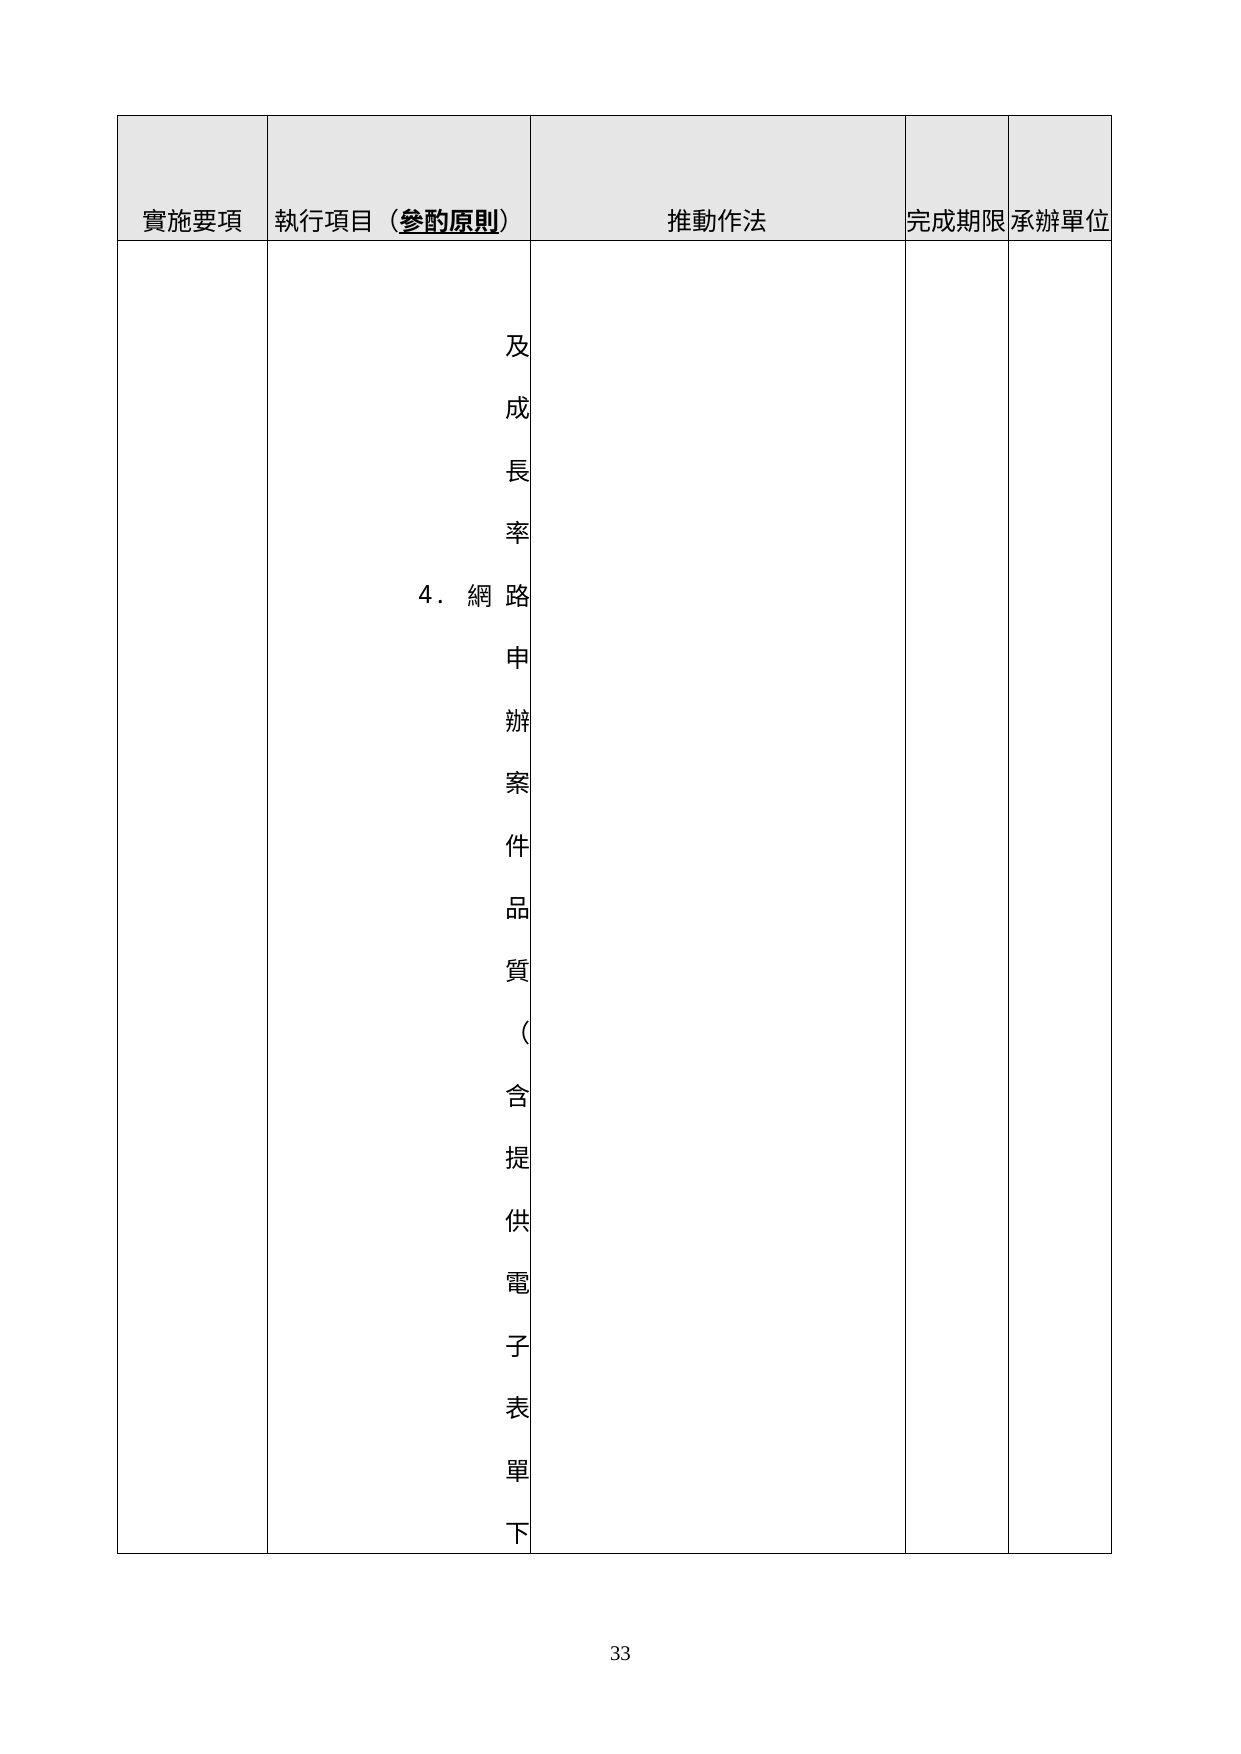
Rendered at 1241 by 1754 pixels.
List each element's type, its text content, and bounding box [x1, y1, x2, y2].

table_header 執行項目（參酌原則） [268, 116, 530, 240]
table_cell 機關提供網路申辦項目數及成長率 機關提供網路申辦項目數占機關業務項目比例及成長率 使用網路申辦案件數及成長率 網路申辦案件品質（含提供電子表單下載正確性、申辦網站連結正確性）及滿意度成長率 [268, 241, 530, 1552]
table_header 實施要項 [118, 116, 267, 240]
table_header 完成期限 [906, 116, 1008, 240]
table_header 承辦單位 [1009, 116, 1111, 240]
table_cell [906, 241, 1008, 1552]
table_cell [1009, 241, 1111, 1552]
table_cell [118, 241, 267, 1552]
table_header 推動作法 [531, 116, 905, 240]
table_cell [531, 241, 905, 1552]
